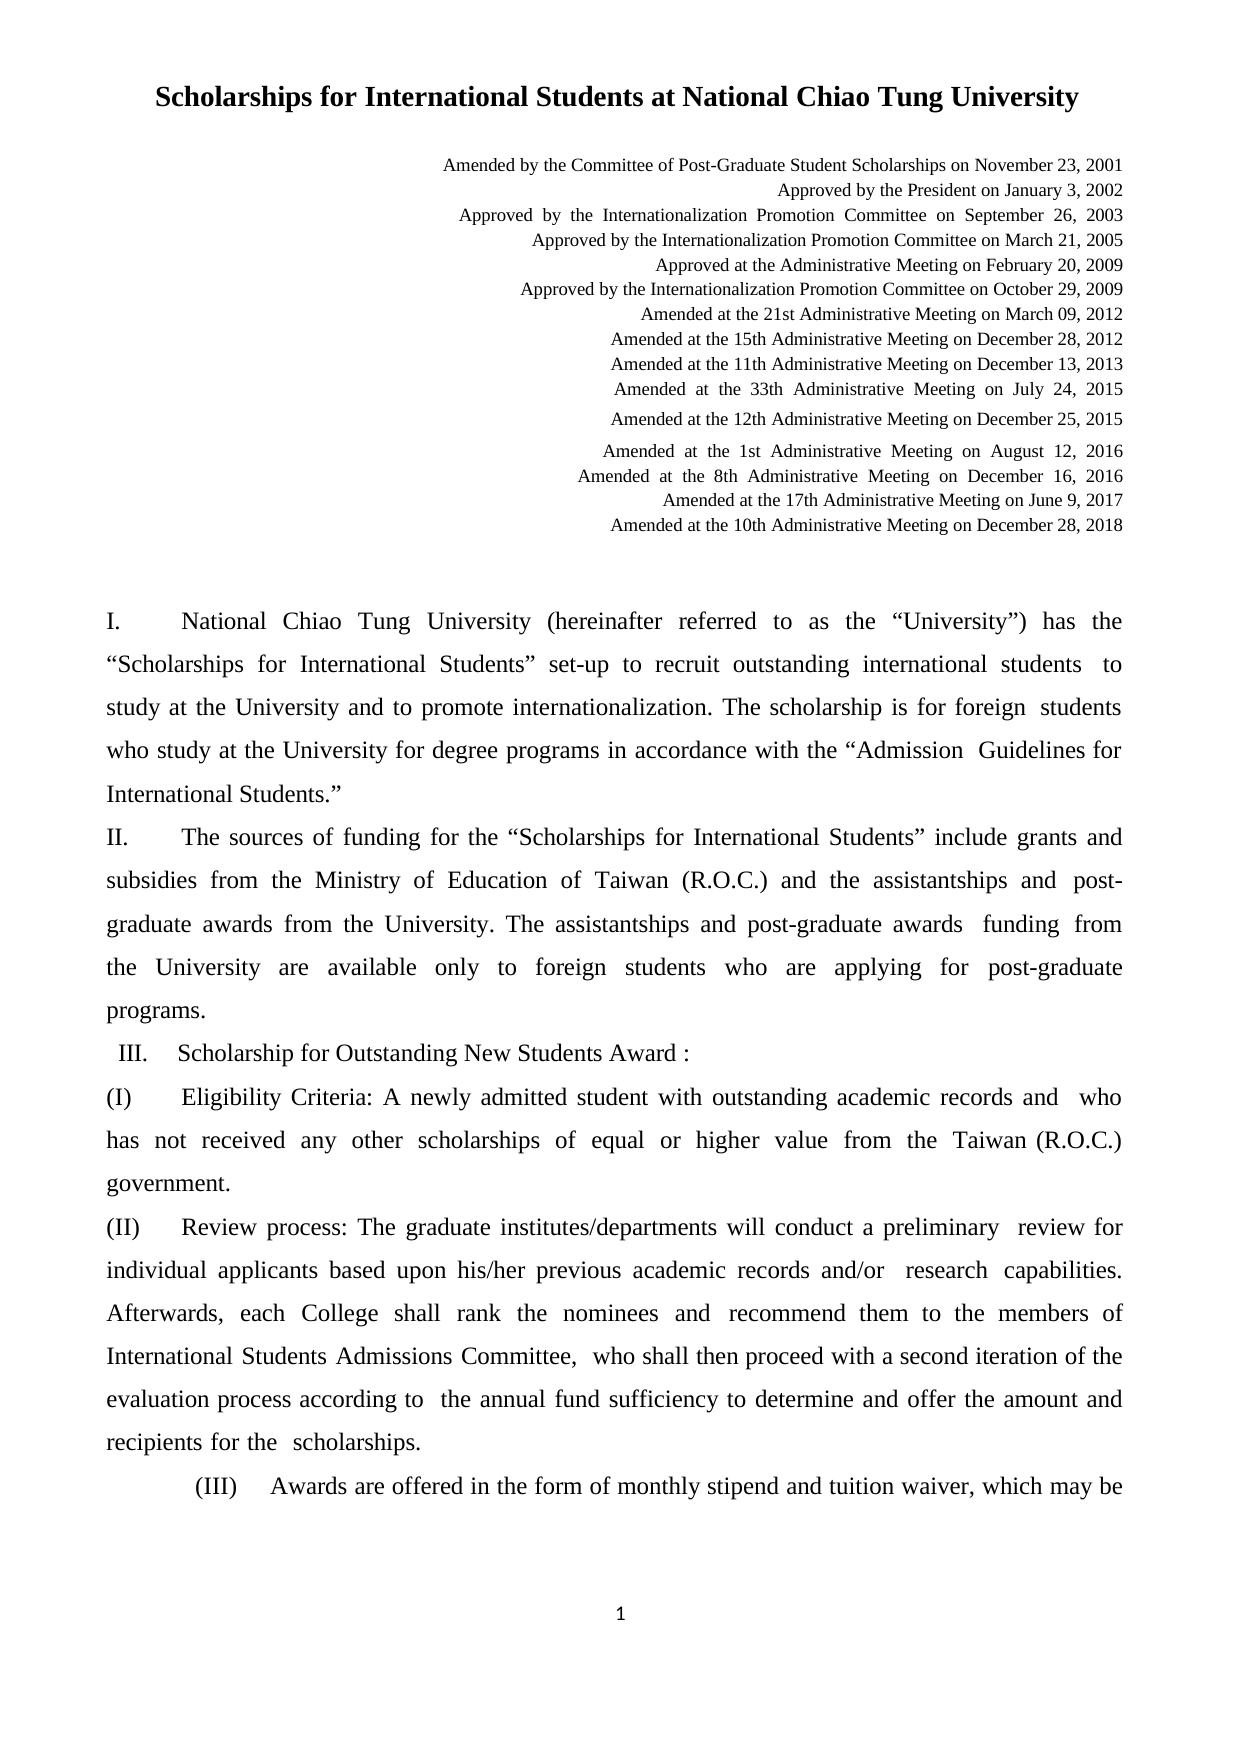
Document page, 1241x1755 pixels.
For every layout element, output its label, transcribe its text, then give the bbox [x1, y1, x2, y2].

text Amended by the Committee of Post-Graduate Student Scholarships on November 23, 2001 [106, 154, 1123, 176]
text Scholarships for International Students at National Chiao Tung University [155, 79, 1134, 112]
list Review process: The graduate institutes/departments will conduct a preliminary review for individual applicants based upon his/her previous academic records and/or research capabilities. Afterwards, each College shall rank the nominees and recommend them to the members of International Students Admissions Committee, who shall then proceed with a second iteration of the evaluation process according to the annual fund sufficiency to determine and offer the amount and recipients for the scholarships. [106, 1212, 1123, 1456]
list Scholarship for Outstanding New Students Award : [118, 1038, 1134, 1067]
text Amended at the 1st Administrative Meeting on August 12, 2016 Amended at the 8th Administrative Meeting on December 16, 2016 Amended at the 17th Administrative Meeting on June 9, 2017 [572, 440, 1123, 511]
text Amended at the 10th Administrative Meeting on December 28, 2018 [106, 514, 1123, 536]
list Awards are offered in the form of monthly stipend and tuition waiver, which may be [106, 1471, 1123, 1500]
text Approved by the Internationalization Promotion Committee on October 29, 2009 Amended at the 21st Administrative Meeting on March 09, 2012 Amended at the 15th Administrative Meeting on December 28, 2012 Amended at the 11th Administrative Meeting on December 13, 2013 Amended at the 33th Administrative Meeting on July 24, 2015 [513, 278, 1123, 399]
list National Chiao Tung University (hereinafter referred to as the “University”) has the “Scholarships for International Students” set-up to recruit outstanding international students to study at the University and to promote internationalization. The scholarship is for foreign students who study at the University for degree programs in accordance with the “Admission Guidelines for International Students.” [106, 606, 1123, 807]
list The sources of funding for the “Scholarships for International Students” include grants and subsidies from the Ministry of Education of Taiwan (R.O.C.) and the assistantships and post-graduate awards from the University. The assistantships and post-graduate awards funding from the University are available only to foreign students who are applying for post-graduate programs. [106, 822, 1123, 1024]
text Amended at the 12th Administrative Meeting on December 25, 2015 [106, 408, 1123, 429]
list Eligibility Criteria: A newly admitted student with outstanding academic records and who has not received any other scholarships of equal or higher value from the Taiwan (R.O.C.) government. [106, 1082, 1123, 1197]
text Approved by the President on January 3, 2002 Approved by the Internationalization Promotion Committee on September 26, 2003 Approved by the Internationalization Promotion Committee on March 21, 2005 Approved at the Administrative Meeting on February 20, 2009 [452, 179, 1123, 275]
